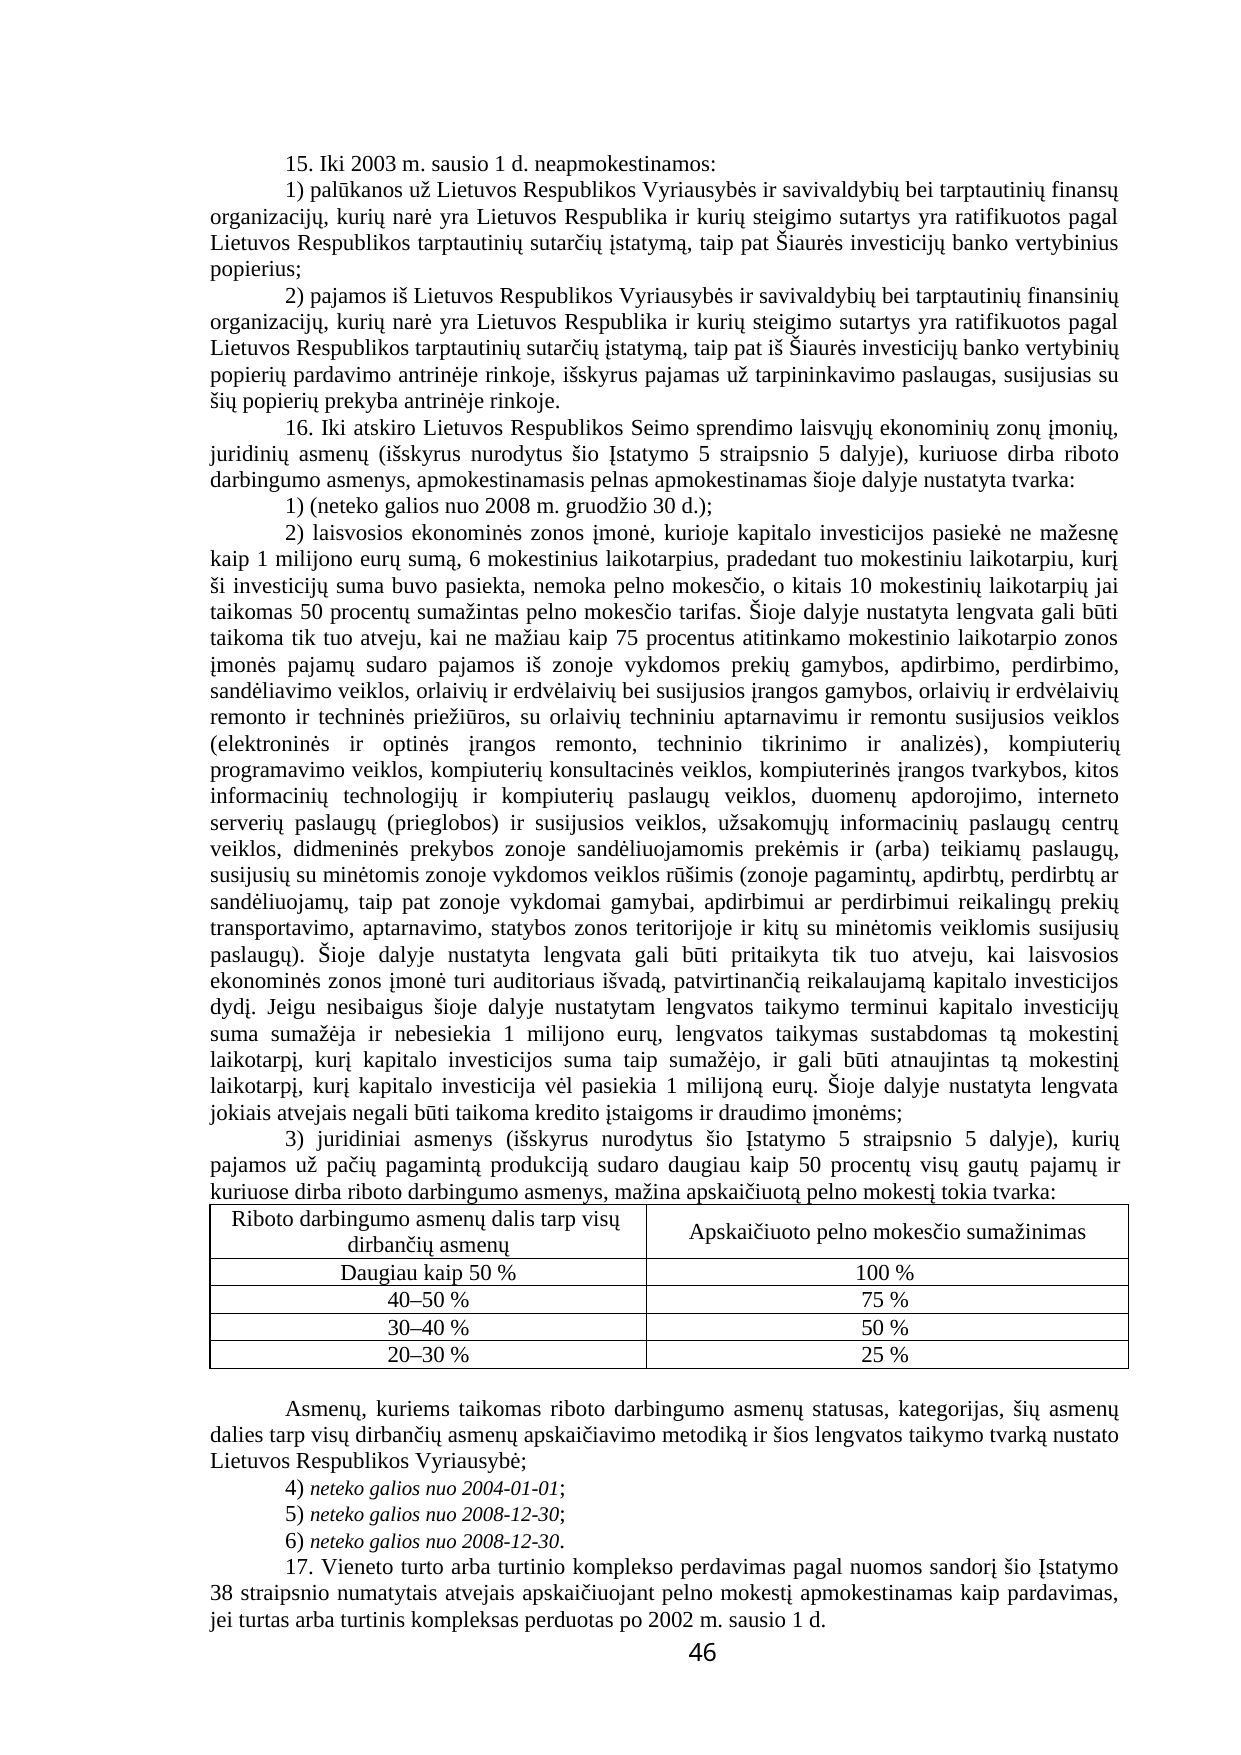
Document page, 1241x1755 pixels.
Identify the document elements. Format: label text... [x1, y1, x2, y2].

table_cell 100 % [647, 1259, 1128, 1285]
text 3) juridiniai asmenys (išskyrus nurodytus šio Įstatymo 5 straipsnio 5 dalyje), kurių pajamos už pačių pagamintą produkciją sudaro daugiau kaip 50 procentų visų gautų pajamų ir kuriuose dirba riboto darbingumo asmenys, mažina apskaičiuotą pelno mokestį tokia tvarka: [210, 1125, 1120, 1204]
text 4) neteko galios nuo 2004-01-01; [210, 1474, 1120, 1500]
table_cell Daugiau kaip 50 % [211, 1259, 646, 1285]
table_cell 75 % [647, 1286, 1128, 1313]
text 17. Vieneto turto arba turtinio komplekso perdavimas pagal nuomos sandorį šio Įstatymo 38 straipsnio numatytais atvejais apskaičiuojant pelno mokestį apmokestinamas kaip pardavimas, jei turtas arba turtinis kompleksas perduotas po 2002 m. sausio 1 d. [210, 1553, 1120, 1632]
text 1) (neteko galios nuo 2008 m. gruodžio 30 d.); [210, 493, 1120, 519]
text 2) laisvosios ekonominės zonos įmonė, kurioje kapitalo investicijos pasiekė ne mažesnę kaip 1 milijono eurų sumą, 6 mokestinius laikotarpius, pradedant tuo mokestiniu laikotarpiu, kurį ši investicijų suma buvo pasiekta, nemoka pelno mokesčio, o kitais 10 mokestinių laikotarpių jai taikomas 50 procentų sumažintas pelno mokesčio tarifas. Šioje dalyje nustatyta lengvata gali būti taikoma tik tuo atveju, kai ne mažiau kaip 75 procentus atitinkamo mokestinio laikotarpio zonos įmonės pajamų sudaro pajamos iš zonoje vykdomos prekių gamybos, apdirbimo, perdirbimo, sandėliavimo veiklos, orlaivių ir erdvėlaivių bei susijusios įrangos gamybos, orlaivių ir erdvėlaivių remonto ir techninės priežiūros, su orlaivių techniniu aptarnavimu ir remontu susijusios veiklos (elektroninės ir optinės įrangos remonto, techninio tikrinimo ir analizės), kompiuterių programavimo veiklos, kompiuterių konsultacinės veiklos, kompiuterinės įrangos tvarkybos, kitos informacinių technologijų ir kompiuterių paslaugų veiklos, duomenų apdorojimo, interneto serverių paslaugų (prieglobos) ir susijusios veiklos, užsakomųjų informacinių paslaugų centrų veiklos, didmeninės prekybos zonoje sandėliuojamomis prekėmis ir (arba) teikiamų paslaugų, susijusių su minėtomis zonoje vykdomos veiklos rūšimis (zonoje pagamintų, apdirbtų, perdirbtų ar sandėliuojamų, taip pat zonoje vykdomai gamybai, apdirbimui ar perdirbimui reikalingų prekių transportavimo, aptarnavimo, statybos zonos teritorijoje ir kitų su minėtomis veiklomis susijusių paslaugų). Šioje dalyje nustatyta lengvata gali būti pritaikyta tik tuo atveju, kai laisvosios ekonominės zonos įmonė turi auditoriaus išvadą, patvirtinančią reikalaujamą kapitalo investicijos dydį. Jeigu nesibaigus šioje dalyje nustatytam lengvatos taikymo terminui kapitalo investicijų suma sumažėja ir nebesiekia 1 milijono eurų, lengvatos taikymas sustabdomas tą mokestinį laikotarpį, kurį kapitalo investicijos suma taip sumažėjo, ir gali būti atnaujintas tą mokestinį laikotarpį, kurį kapitalo investicija vėl pasiekia 1 milijoną eurų. Šioje dalyje nustatyta lengvata jokiais atvejais negali būti taikoma kredito įstaigoms ir draudimo įmonėms; [210, 519, 1120, 1125]
table_cell 20–30 % [211, 1341, 646, 1367]
table_cell 40–50 % [211, 1286, 646, 1313]
text 5) neteko galios nuo 2008-12-30; [210, 1500, 1120, 1527]
text 2) pajamos iš Lietuvos Respublikos Vyriausybės ir savivaldybių bei tarptautinių finansinių organizacijų, kurių narė yra Lietuvos Respublika ir kurių steigimo sutartys yra ratifikuotos pagal Lietuvos Respublikos tarptautinių sutarčių įstatymą, taip pat iš Šiaurės investicijų banko vertybinių popierių pardavimo antrinėje rinkoje, išskyrus pajamas už tarpininkavimo paslaugas, susijusias su šių popierių prekyba antrinėje rinkoje. [210, 282, 1120, 413]
text 6) neteko galios nuo 2008-12-30. [210, 1527, 1120, 1553]
table_cell 50 % [647, 1314, 1128, 1340]
text Asmenų, kuriems taikomas riboto darbingumo asmenų statusas, kategorijas, šių asmenų dalies tarp visų dirbančių asmenų apskaičiavimo metodiką ir šios lengvatos taikymo tvarką nustato Lietuvos Respublikos Vyriausybė; [210, 1395, 1120, 1474]
table_header Apskaičiuoto pelno mokesčio sumažinimas [647, 1205, 1128, 1258]
table_header Riboto darbingumo asmenų dalis tarp visų dirbančių asmenų [211, 1205, 646, 1258]
text 16. Iki atskiro Lietuvos Respublikos Seimo sprendimo laisvųjų ekonominių zonų įmonių, juridinių asmenų (išskyrus nurodytus šio Įstatymo 5 straipsnio 5 dalyje), kuriuose dirba riboto darbingumo asmenys, apmokestinamasis pelnas apmokestinamas šioje dalyje nustatyta tvarka: [210, 413, 1120, 493]
text 1) palūkanos už Lietuvos Respublikos Vyriausybės ir savivaldybių bei tarptautinių finansų organizacijų, kurių narė yra Lietuvos Respublika ir kurių steigimo sutartys yra ratifikuotos pagal Lietuvos Respublikos tarptautinių sutarčių įstatymą, taip pat Šiaurės investicijų banko vertybinius popierius; [210, 176, 1120, 282]
table_cell 25 % [647, 1341, 1128, 1367]
table_cell 30–40 % [211, 1314, 646, 1340]
text 15. Iki 2003 m. sausio 1 d. neapmokestinamos: [210, 150, 1120, 176]
